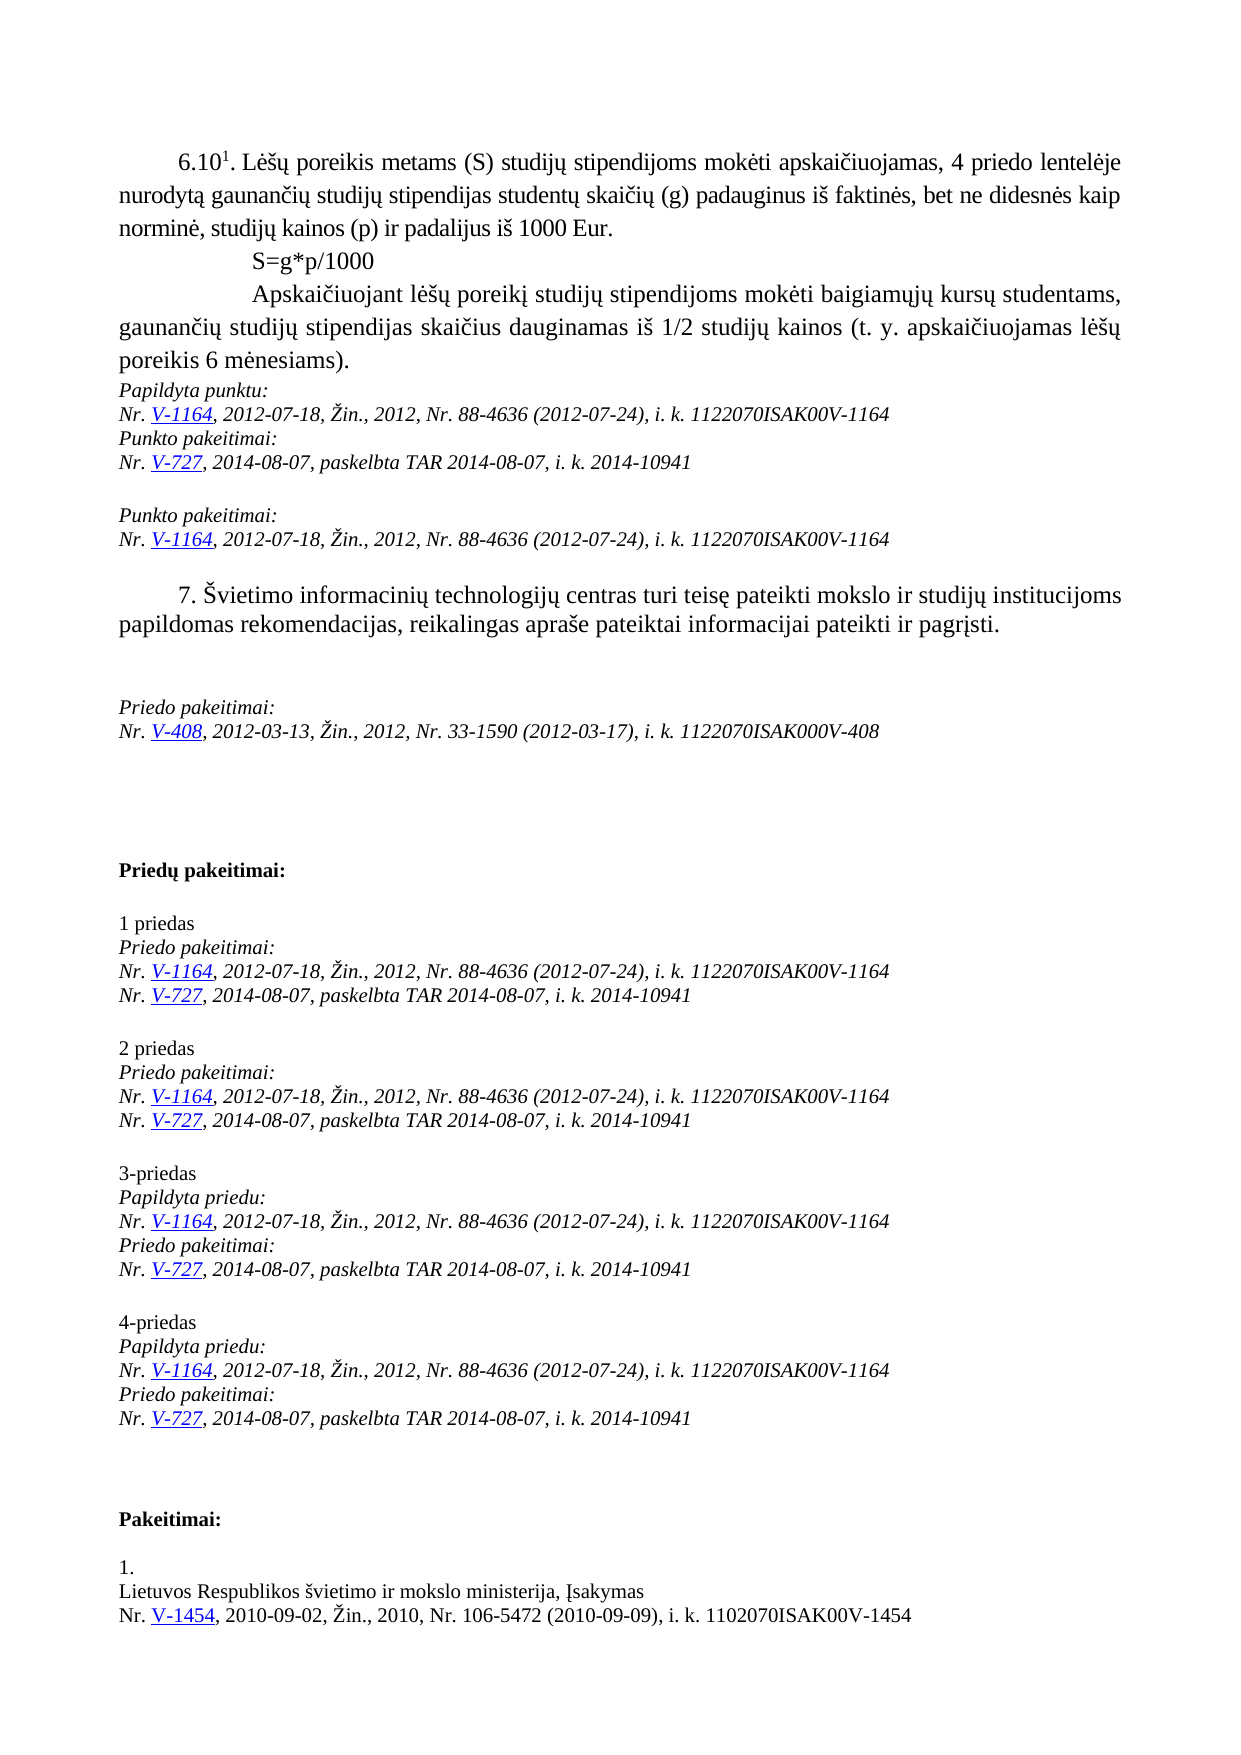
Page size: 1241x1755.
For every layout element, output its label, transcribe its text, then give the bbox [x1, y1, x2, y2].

text Nr. V-408, 2012-03-13, Žin., 2012, Nr. 33-1590 (2012-03-17), i. k. 1122070ISAK000V-408 [119, 719, 1122, 743]
text Priedų pakeitimai: [119, 858, 1122, 882]
text 3-priedas [119, 1161, 1122, 1185]
text Papildyta priedu: [119, 1185, 1122, 1209]
text Apskaičiuojant lėšų poreikį studijų stipendijoms mokėti baigiamųjų kursų studentams, gaunančių studijų stipendijas skaičius dauginamas iš 1/2 studijų kainos (t. y. apskaičiuojamas lėšų poreikis 6 mėnesiams). [119, 279, 1122, 374]
text Nr. V-1164, 2012-07-18, Žin., 2012, Nr. 88-4636 (2012-07-24), i. k. 1122070ISAK00V-1164 [119, 1084, 1122, 1108]
text Lietuvos Respublikos švietimo ir mokslo ministerija, Įsakymas [119, 1579, 1122, 1603]
text Nr. V-727, 2014-08-07, paskelbta TAR 2014-08-07, i. k. 2014-10941 [119, 450, 1122, 474]
text Nr. V-1454, 2010-09-02, Žin., 2010, Nr. 106-5472 (2010-09-09), i. k. 1102070ISAK00V-1454 [119, 1603, 1122, 1627]
text 2 priedas [119, 1036, 1122, 1060]
text Nr. V-1164, 2012-07-18, Žin., 2012, Nr. 88-4636 (2012-07-24), i. k. 1122070ISAK00V-1164 [119, 1358, 1122, 1382]
text Papildyta punktu: [119, 378, 1122, 402]
text 1 priedas [119, 911, 1122, 935]
text Nr. V-1164, 2012-07-18, Žin., 2012, Nr. 88-4636 (2012-07-24), i. k. 1122070ISAK00V-1164 [119, 402, 1122, 426]
text S=g*p/1000 [119, 246, 1122, 275]
text 6.101. Lėšų poreikis metams (S) studijų stipendijoms mokėti apskaičiuojamas, 4 priedo lentelėje nurodytą gaunančių studijų stipendijas studentų skaičių (g) padauginus iš faktinės, bet ne didesnės kaip norminė, studijų kainos (p) ir padalijus iš 1000 Eur. [119, 147, 1122, 242]
text Priedo pakeitimai: [119, 935, 1122, 959]
text Nr. V-727, 2014-08-07, paskelbta TAR 2014-08-07, i. k. 2014-10941 [119, 1257, 1122, 1281]
text Priedo pakeitimai: [119, 1382, 1122, 1406]
text Nr. V-727, 2014-08-07, paskelbta TAR 2014-08-07, i. k. 2014-10941 [119, 1108, 1122, 1132]
text Priedo pakeitimai: [119, 695, 1122, 719]
text Nr. V-727, 2014-08-07, paskelbta TAR 2014-08-07, i. k. 2014-10941 [119, 1406, 1122, 1430]
text Nr. V-727, 2014-08-07, paskelbta TAR 2014-08-07, i. k. 2014-10941 [119, 983, 1122, 1007]
text Punkto pakeitimai: [119, 426, 1122, 450]
text 7. Švietimo informacinių technologijų centras turi teisę pateikti mokslo ir studijų institucijoms papildomas rekomendacijas, reikalingas apraše pateiktai informacijai pateikti ir pagrįsti. [119, 580, 1122, 637]
text Nr. V-1164, 2012-07-18, Žin., 2012, Nr. 88-4636 (2012-07-24), i. k. 1122070ISAK00V-1164 [119, 1209, 1122, 1233]
text 1. [119, 1555, 1122, 1579]
text Nr. V-1164, 2012-07-18, Žin., 2012, Nr. 88-4636 (2012-07-24), i. k. 1122070ISAK00V-1164 [119, 959, 1122, 983]
text Priedo pakeitimai: [119, 1233, 1122, 1257]
text Pakeitimai: [119, 1507, 1122, 1531]
text Nr. V-1164, 2012-07-18, Žin., 2012, Nr. 88-4636 (2012-07-24), i. k. 1122070ISAK00V-1164 [119, 527, 1122, 551]
text Papildyta priedu: [119, 1334, 1122, 1358]
text 4-priedas [119, 1310, 1122, 1334]
text Punkto pakeitimai: [119, 503, 1122, 527]
text Priedo pakeitimai: [119, 1060, 1122, 1084]
